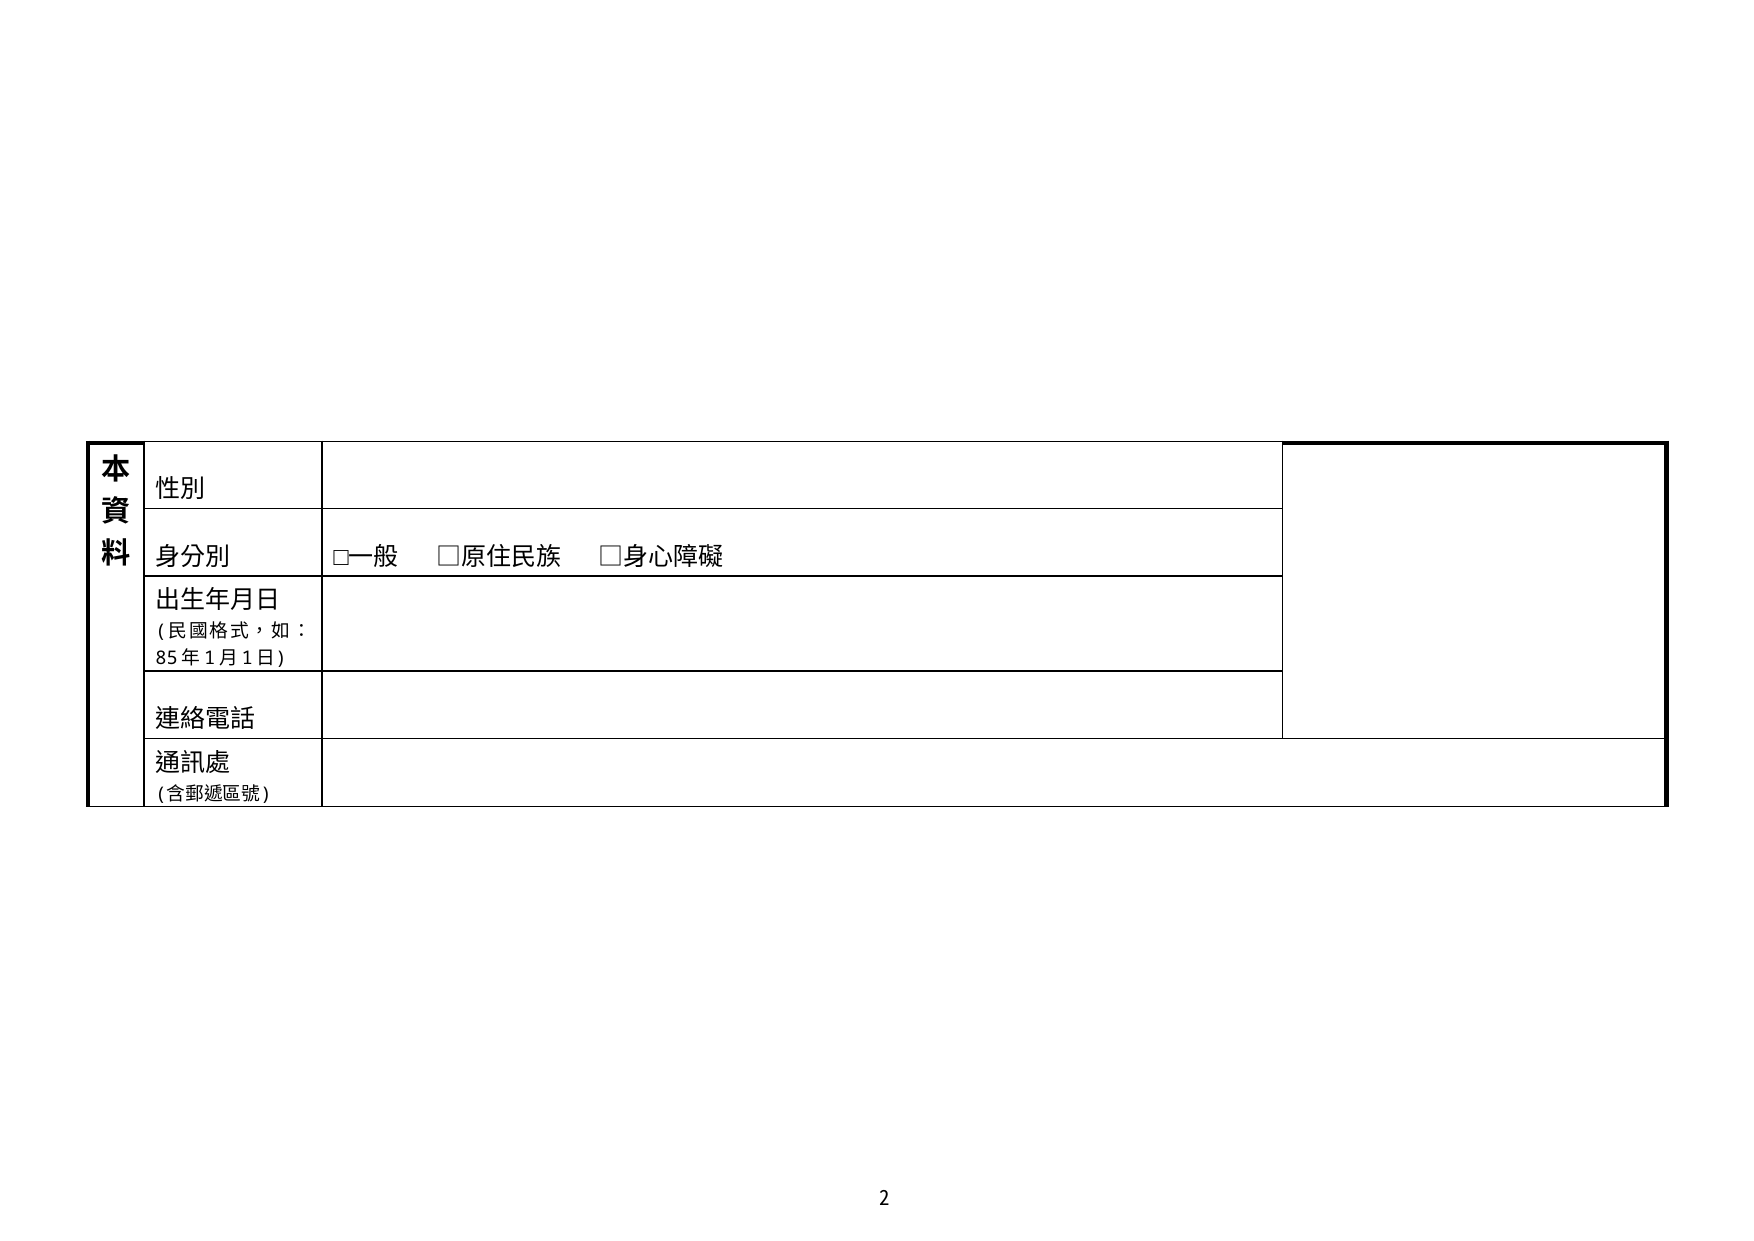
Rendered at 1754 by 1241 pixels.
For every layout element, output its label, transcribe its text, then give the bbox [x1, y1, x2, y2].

table_cell [323, 672, 1282, 737]
table_cell 通訊處 (含郵遞區號) [145, 739, 321, 806]
table_cell [323, 739, 1664, 806]
table_cell 身分別 [145, 509, 321, 575]
table_cell [323, 442, 1282, 508]
table_cell 出生年月日 (民國格式，如：85年1月1日) [145, 577, 321, 670]
table_cell □一般 󠇯□原住民族 󠇯□身心障礙 [323, 509, 1282, 575]
table_cell 連絡電話 [145, 672, 321, 737]
table_cell [323, 577, 1282, 670]
table_cell 性別 [145, 442, 321, 508]
table_header [1283, 445, 1664, 737]
table_header 本資料 [90, 445, 143, 806]
